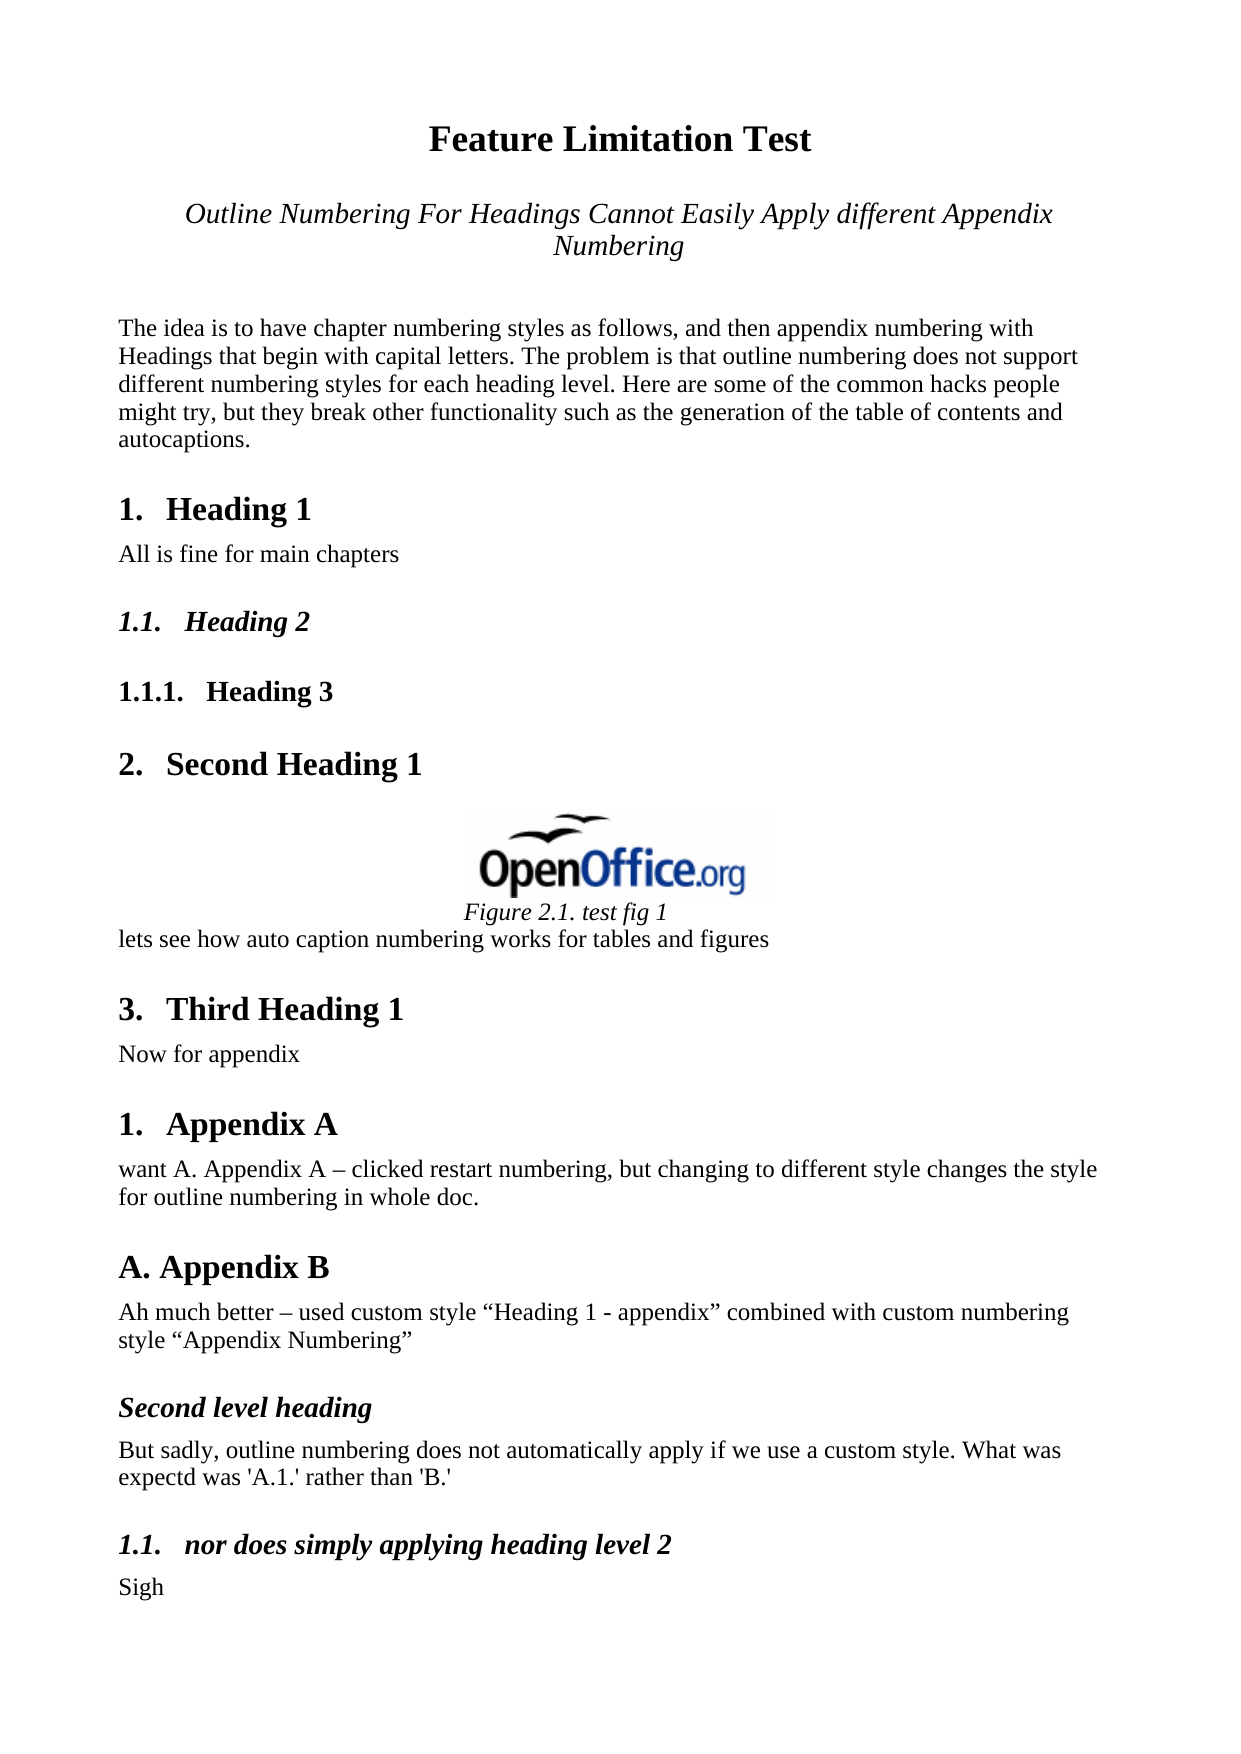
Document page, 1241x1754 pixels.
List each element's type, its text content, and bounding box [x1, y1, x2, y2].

text But sadly, outline numbering does not automatically apply if we use a custom style. What was expectd was 'A.1.' rather than 'B.' [118, 1436, 1122, 1491]
text All is fine for main chapters [118, 540, 1122, 568]
subtitle Third Heading 1 [118, 991, 1122, 1028]
subtitle Heading 2 [118, 605, 1122, 638]
subtitle Second level heading [118, 1391, 1122, 1423]
subtitle Outline Numbering For Headings Cannot Easily Apply different Appendix Numbering [118, 197, 1122, 262]
text Now for appendix [118, 1041, 1122, 1068]
picture [463, 807, 777, 898]
text want A. Appendix A – clicked restart numbering, but changing to different style changes the style for outline numbering in whole doc. [118, 1155, 1122, 1211]
subtitle Appendix A [118, 1106, 1122, 1143]
subtitle Second Heading 1 [118, 745, 1122, 782]
text Ah much better – used custom style “Heading 1 - appendix” combined with custom numbering style “Appendix Numbering” [118, 1298, 1122, 1353]
text Figure 2.1. test fig 1 [464, 898, 776, 926]
text Sigh [118, 1573, 1122, 1601]
subtitle Heading 1 [118, 491, 1122, 528]
subtitle nor does simply applying heading level 2 [118, 1529, 1122, 1561]
text lets see how auto caption numbering works for tables and figures [118, 795, 1122, 953]
subtitle Appendix B [118, 1248, 1122, 1286]
title Feature Limitation Test [118, 118, 1122, 160]
subtitle Heading 3 [118, 675, 1122, 707]
text The idea is to have chapter numbering styles as follows, and then appendix numbering with Headings that begin with capital letters. The problem is that outline numbering does not support different numbering styles for each heading level. Here are some of the common hacks people might try, but they break other functionality such as the generation of the table of contents and autocaptions. [118, 314, 1122, 453]
